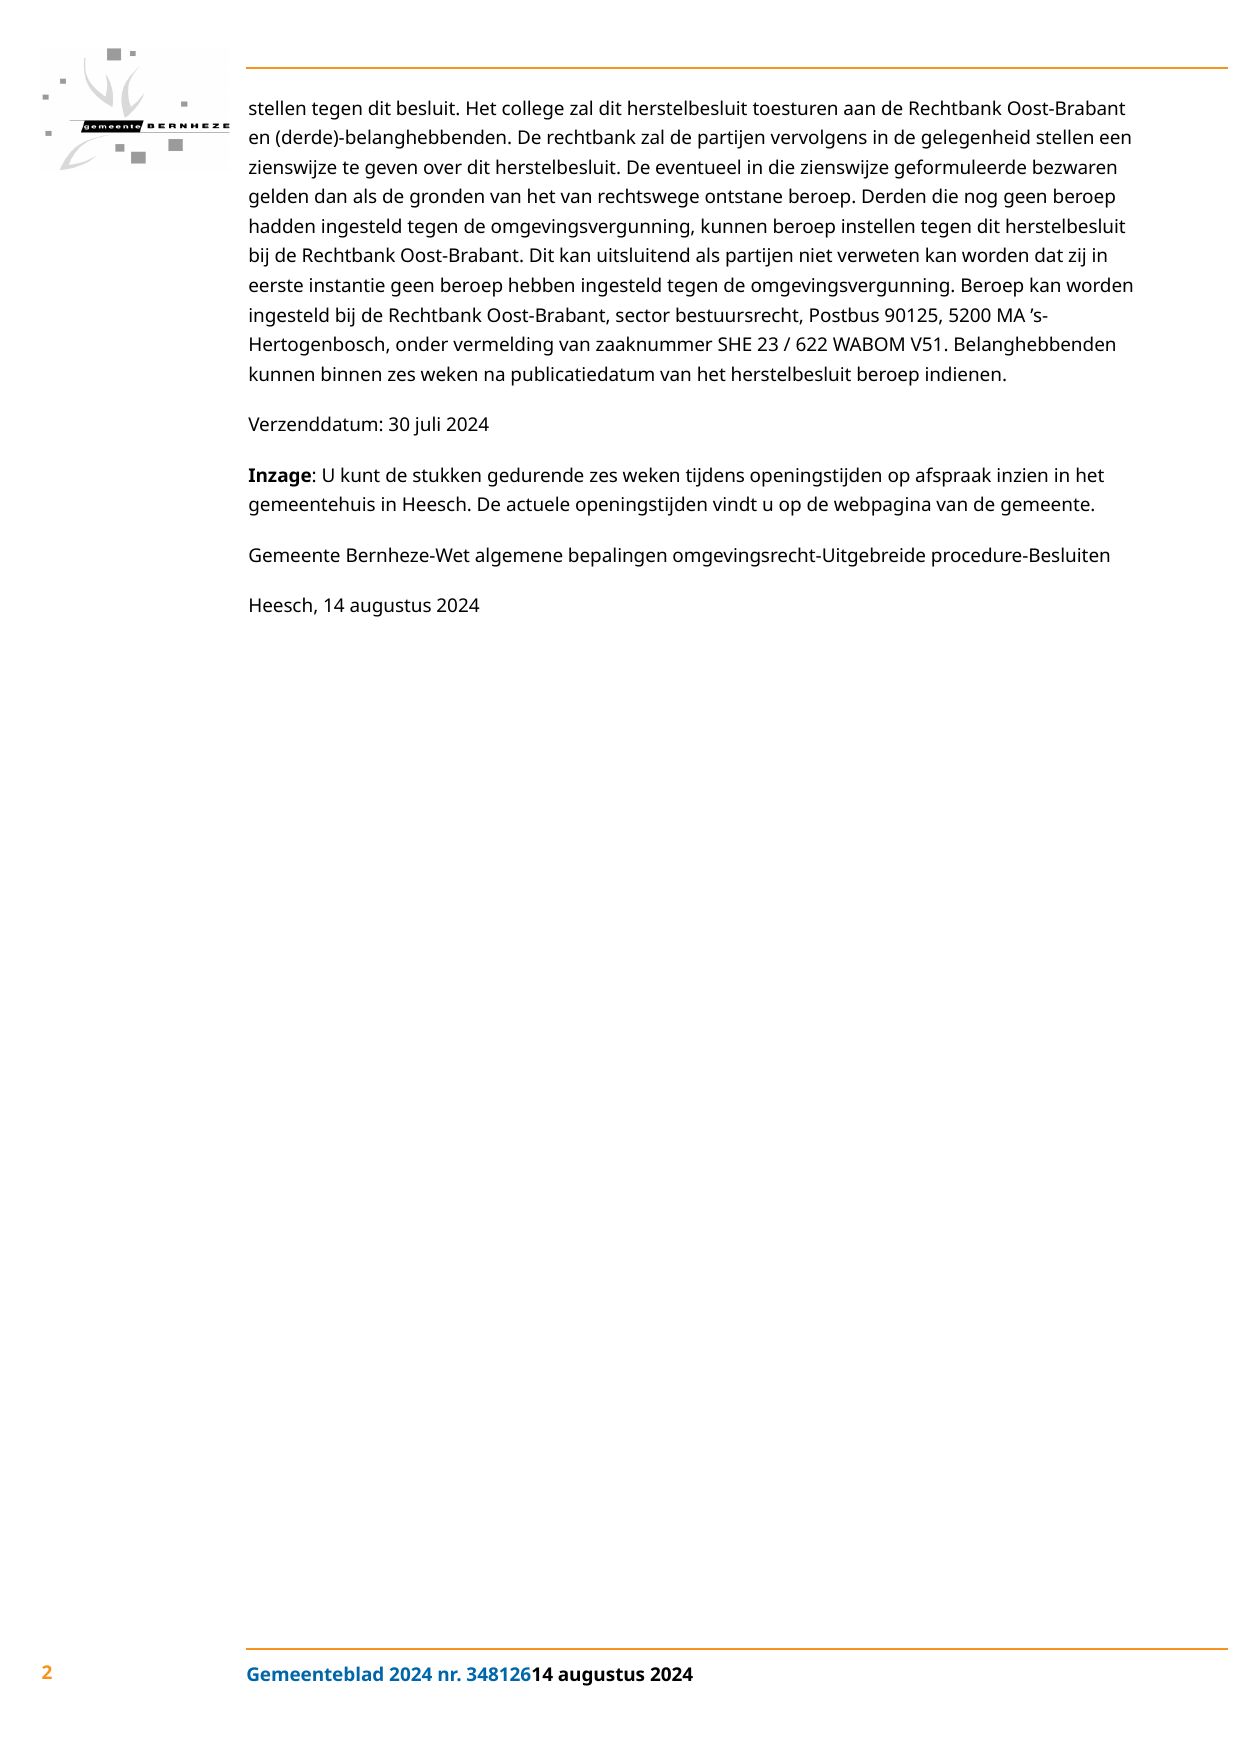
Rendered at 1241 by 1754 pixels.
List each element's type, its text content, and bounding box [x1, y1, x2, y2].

text Gemeente Bernheze-Wet algemene bepalingen omgevingsrecht-Uitgebreide procedure-Besluiten [248, 542, 1152, 568]
text stellen tegen dit besluit. Het college zal dit herstelbesluit toesturen aan de Rechtbank Oost-Brabant en (derde)-belanghebbenden. De rechtbank zal de partijen vervolgens in de gelegenheid stellen een zienswijze te geven over dit herstelbesluit. De eventueel in die zienswijze geformuleerde bezwaren gelden dan als de gronden van het van rechtswege ontstane beroep. Derden die nog geen beroep hadden ingesteld tegen de omgevingsvergunning, kunnen beroep instellen tegen dit herstelbesluit bij de Rechtbank Oost-Brabant. Dit kan uitsluitend als partijen niet verweten kan worden dat zij in eerste instantie geen beroep hebben ingesteld tegen de omgevingsvergunning. Beroep kan worden ingesteld bij de Rechtbank Oost-Brabant, sector bestuursrecht, Postbus 90125, 5200 MA ’s-Hertogenbosch, onder vermelding van zaaknummer SHE 23 / 622 WABOM V51. Belanghebbenden kunnen binnen zes weken na publicatiedatum van het herstelbesluit beroep indienen. [248, 95, 1152, 387]
picture [41, 47, 231, 172]
text Heesch, 14 augustus 2024 [248, 592, 1152, 618]
text Inzage: U kunt de stukken gedurende zes weken tijdens openingstijden op afspraak inzien in het gemeentehuis in Heesch. De actuele openingstijden vindt u op de webpagina van de gemeente. [248, 462, 1152, 517]
text Verzenddatum: 30 juli 2024 [248, 411, 1152, 437]
